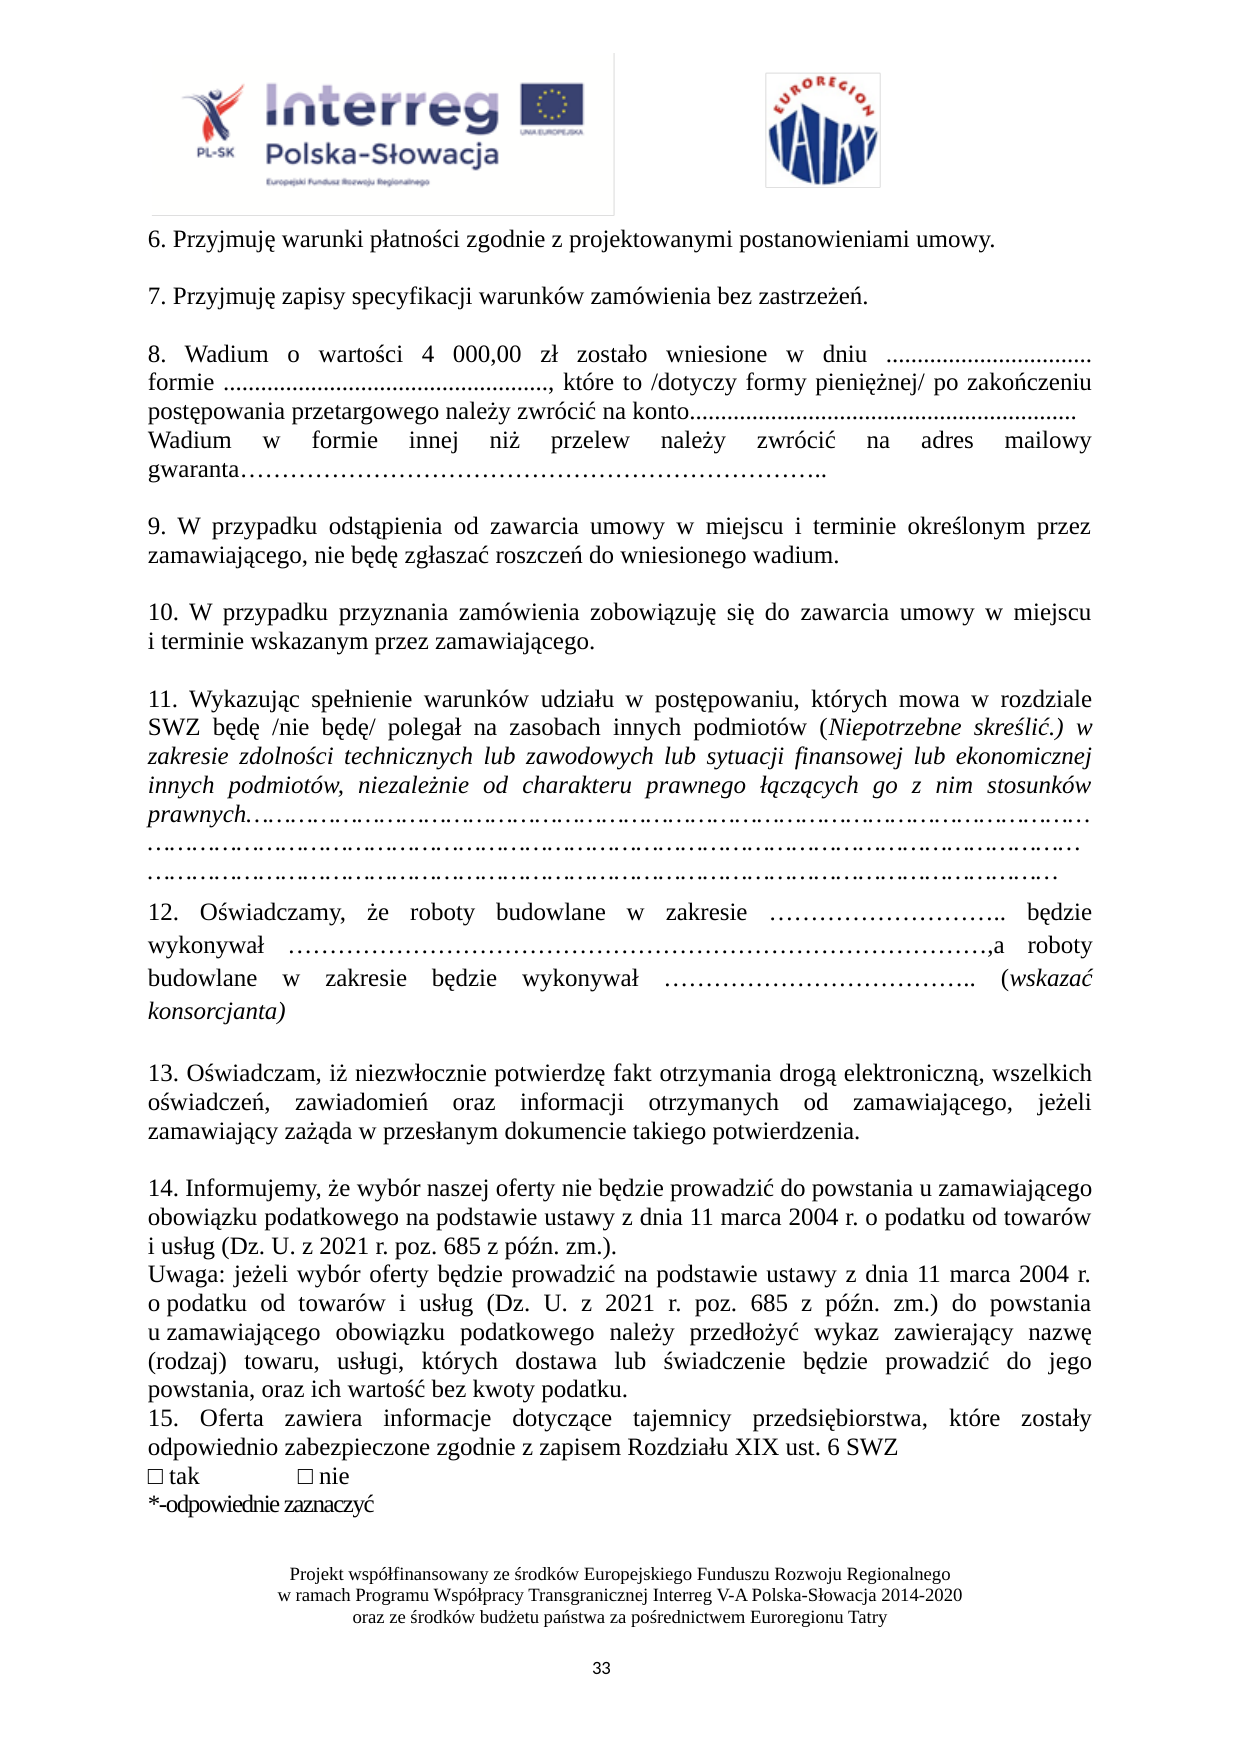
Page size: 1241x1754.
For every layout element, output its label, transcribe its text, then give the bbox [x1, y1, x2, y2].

text 10. W przypadku przyznania zamówienia zobowiązuję się do zawarcia umowy w miejscu i terminie wskazanym przez zamawiającego. [148, 597, 1093, 655]
text 12. Oświadczamy, że roboty budowlane w zakresie ……………………….. będzie wykonywał …………………………………………………………………………,a roboty budowlane w zakresie będzie wykonywał ……………………………….. (wskazać konsorcjanta) [148, 897, 1093, 1025]
text 11. Wykazując spełnienie warunków udziału w postępowaniu, których mowa w rozdziale SWZ będę /nie będę/ polegał na zasobach innych podmiotów (Niepotrzebne skreślić.) w zakresie zdolności technicznych lub zawodowych lub sytuacji finansowej lub ekonomicznej innych podmiotów, niezależnie od charakteru prawnego łączących go z nim stosunków prawnych………………………………………………………………………………………………………………………………………………………………………………………………………………………………………………………………………………………………………………………………… [148, 684, 1093, 885]
text 9. W przypadku odstąpienia od zawarcia umowy w miejscu i terminie określonym przez zamawiającego, nie będę zgłaszać roszczeń do wniesionego wadium. [148, 511, 1093, 569]
text 14. Informujemy, że wybór naszej oferty nie będzie prowadzić do powstania u zamawiającego obowiązku podatkowego na podstawie ustawy z dnia 11 marca 2004 r. o podatku od towarów i usług (Dz. U. z 2021 r. poz. 685 z późn. zm.). [148, 1173, 1093, 1259]
text 7. Przyjmuję zapisy specyfikacji warunków zamówienia bez zastrzeżeń. [148, 281, 1093, 310]
text Wadium w formie innej niż przelew należy zwrócić na adres mailowy gwaranta…………………………………………………………….. [148, 425, 1093, 482]
picture [151, 53, 882, 219]
text Uwaga: jeżeli wybór oferty będzie prowadzić na podstawie ustawy z dnia 11 marca 2004 r. o podatku od towarów i usług (Dz. U. z 2021 r. poz. 685 z późn. zm.) do powstania u zamawiającego obowiązku podatkowego należy przedłożyć wykaz zawierający nazwę (rodzaj) towaru, usługi, których dostawa lub świadczenie będzie prowadzić do jego powstania, oraz ich wartość bez kwoty podatku. [148, 1259, 1093, 1403]
text *-odpowiednie zaznaczyć [148, 1489, 1093, 1518]
text 13. Oświadczam, iż niezwłocznie potwierdzę fakt otrzymania drogą elektroniczną, wszelkich oświadczeń, zawiadomień oraz informacji otrzymanych od zamawiającego, jeżeli zamawiający zażąda w przesłanym dokumencie takiego potwierdzenia. [148, 1058, 1093, 1144]
text 6. Przyjmuję warunki płatności zgodnie z projektowanymi postanowieniami umowy. [148, 224, 1093, 252]
text □ tak □ nie [148, 1461, 1093, 1489]
text 15. Oferta zawiera informacje dotyczące tajemnicy przedsiębiorstwa, które zostały odpowiednio zabezpieczone zgodnie z zapisem Rozdziału XIX ust. 6 SWZ [148, 1403, 1093, 1461]
text 8. Wadium o wartości 4 000,00 zł zostało wniesione w dniu ................................. formie ...................................................., które to /dotyczy formy pieniężnej/ po zakończeniu postępowania przetargowego należy zwrócić na konto.............................................................. [148, 339, 1093, 425]
